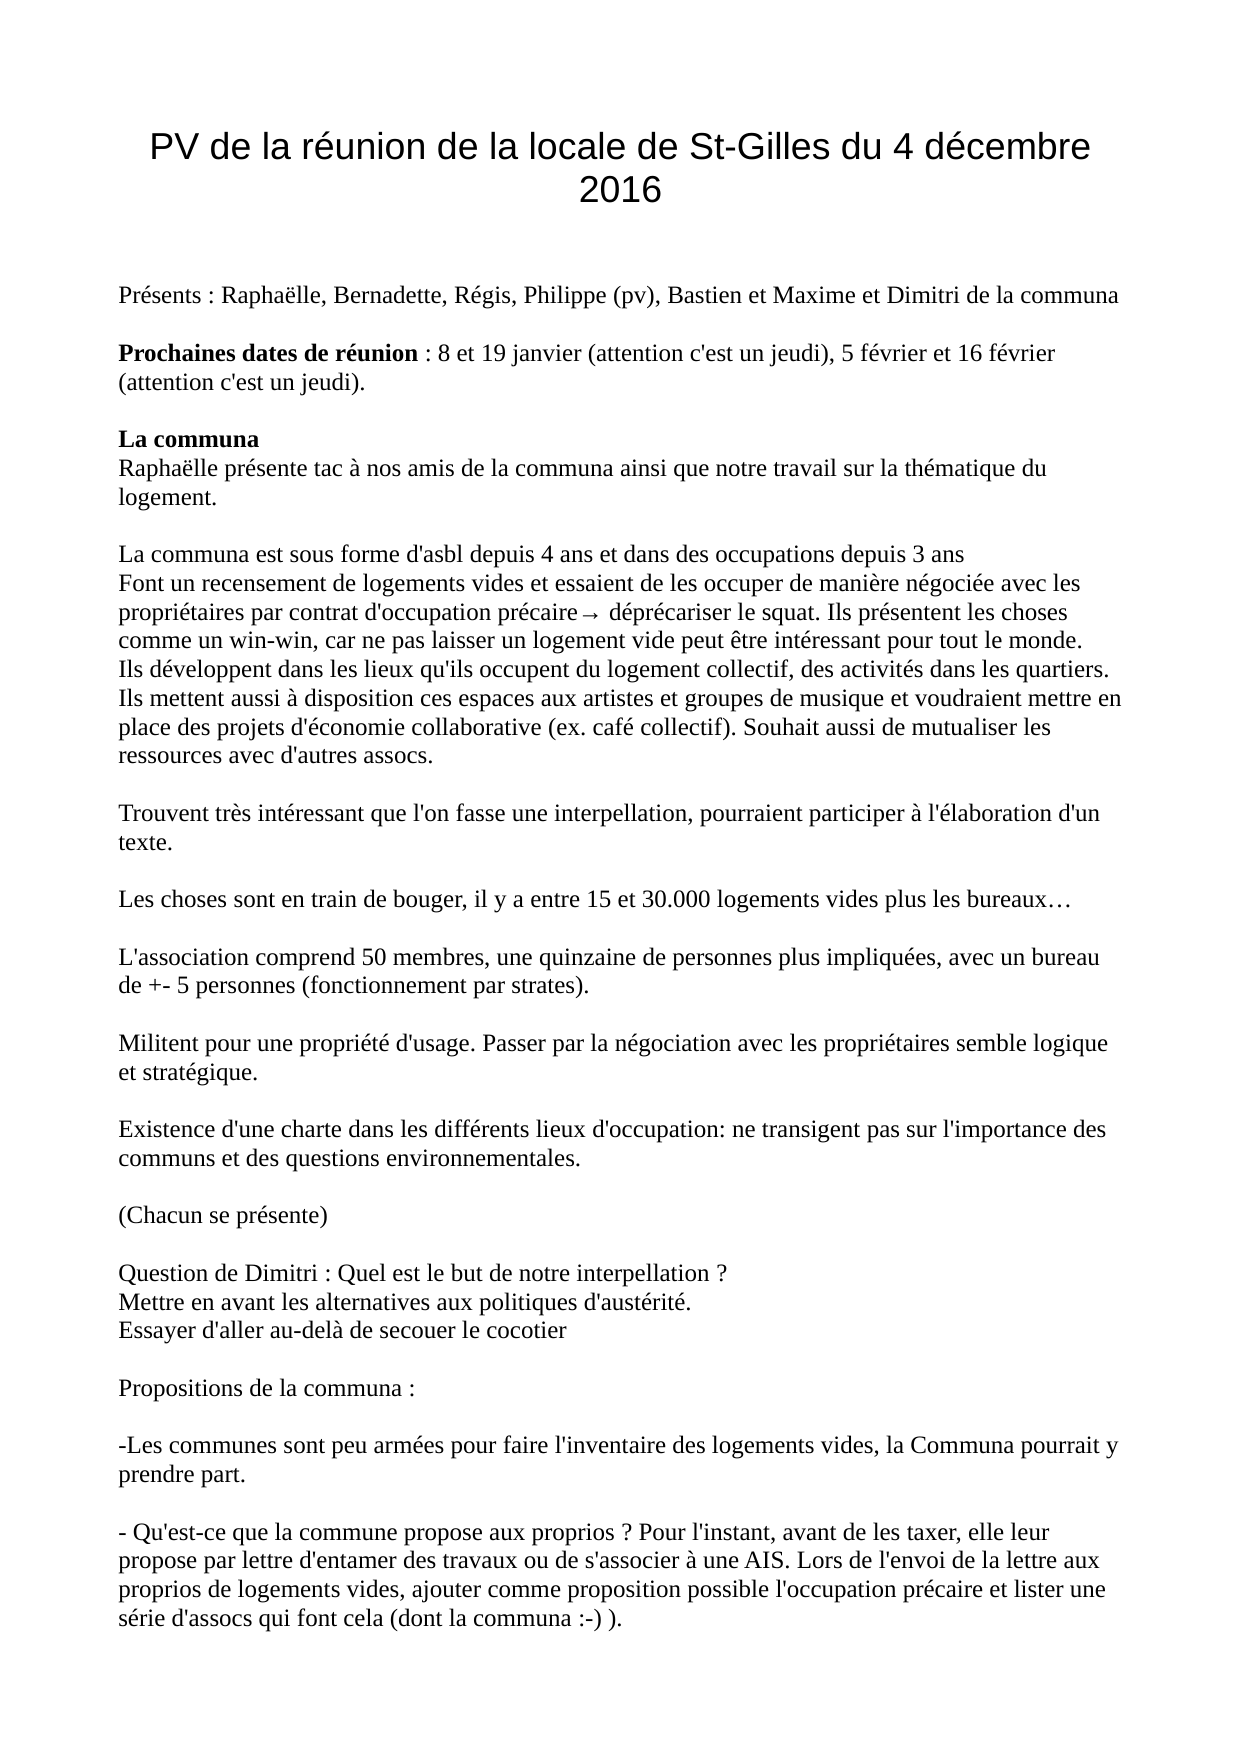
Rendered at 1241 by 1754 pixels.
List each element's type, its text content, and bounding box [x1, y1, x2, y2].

text L'association comprend 50 membres, une quinzaine de personnes plus impliquées, avec un bureau de +- 5 personnes (fonctionnement par strates). [118, 942, 1122, 999]
text La communa [118, 424, 1122, 453]
text Propositions de la communa : [118, 1373, 1122, 1402]
text Militent pour une propriété d'usage. Passer par la négociation avec les propriétaires semble logique et stratégique. [118, 1028, 1122, 1086]
text Font un recensement de logements vides et essaient de les occuper de manière négociée avec les propriétaires par contrat d'occupation précaire→ déprécariser le squat. Ils présentent les choses comme un win-win, car ne pas laisser un logement vide peut être intéressant pour tout le monde. [118, 568, 1122, 654]
text Question de Dimitri : Quel est le but de notre interpellation ? [118, 1258, 1122, 1287]
text Essayer d'aller au-delà de secouer le cocotier [118, 1316, 1122, 1344]
text Mettre en avant les alternatives aux politiques d'austérité. [118, 1287, 1122, 1316]
text Présents : Raphaëlle, Bernadette, Régis, Philippe (pv), Bastien et Maxime et Dimitri de la communa [118, 281, 1122, 309]
text Prochaines dates de réunion : 8 et 19 janvier (attention c'est un jeudi), 5 février et 16 février (attention c'est un jeudi). [118, 338, 1122, 396]
text La communa est sous forme d'asbl depuis 4 ans et dans des occupations depuis 3 ans [118, 539, 1122, 568]
text Ils développent dans les lieux qu'ils occupent du logement collectif, des activités dans les quartiers. Ils mettent aussi à disposition ces espaces aux artistes et groupes de musique et voudraient mettre en place des projets d'économie collaborative (ex. café collectif). Souhait aussi de mutualiser les ressources avec d'autres assocs. [118, 654, 1122, 769]
text - Qu'est-ce que la commune propose aux proprios ? Pour l'instant, avant de les taxer, elle leur propose par lettre d'entamer des travaux ou de s'associer à une AIS. Lors de l'envoi de la lettre aux proprios de logements vides, ajouter comme proposition possible l'occupation précaire et lister une série d'assocs qui font cela (dont la communa :-) ). [118, 1517, 1122, 1632]
text Les choses sont en train de bouger, il y a entre 15 et 30.000 logements vides plus les bureaux… [118, 884, 1122, 913]
text (Chacun se présente) [118, 1201, 1122, 1229]
text -Les communes sont peu armées pour faire l'inventaire des logements vides, la Communa pourrait y prendre part. [118, 1431, 1122, 1488]
text Raphaëlle présente tac à nos amis de la communa ainsi que notre travail sur la thématique du logement. [118, 453, 1122, 511]
subtitle PV de la réunion de la locale de St-Gilles du 4 décembre 2016 [118, 124, 1122, 211]
text Trouvent très intéressant que l'on fasse une interpellation, pourraient participer à l'élaboration d'un texte. [118, 798, 1122, 856]
text Existence d'une charte dans les différents lieux d'occupation: ne transigent pas sur l'importance des communs et des questions environnementales. [118, 1114, 1122, 1172]
